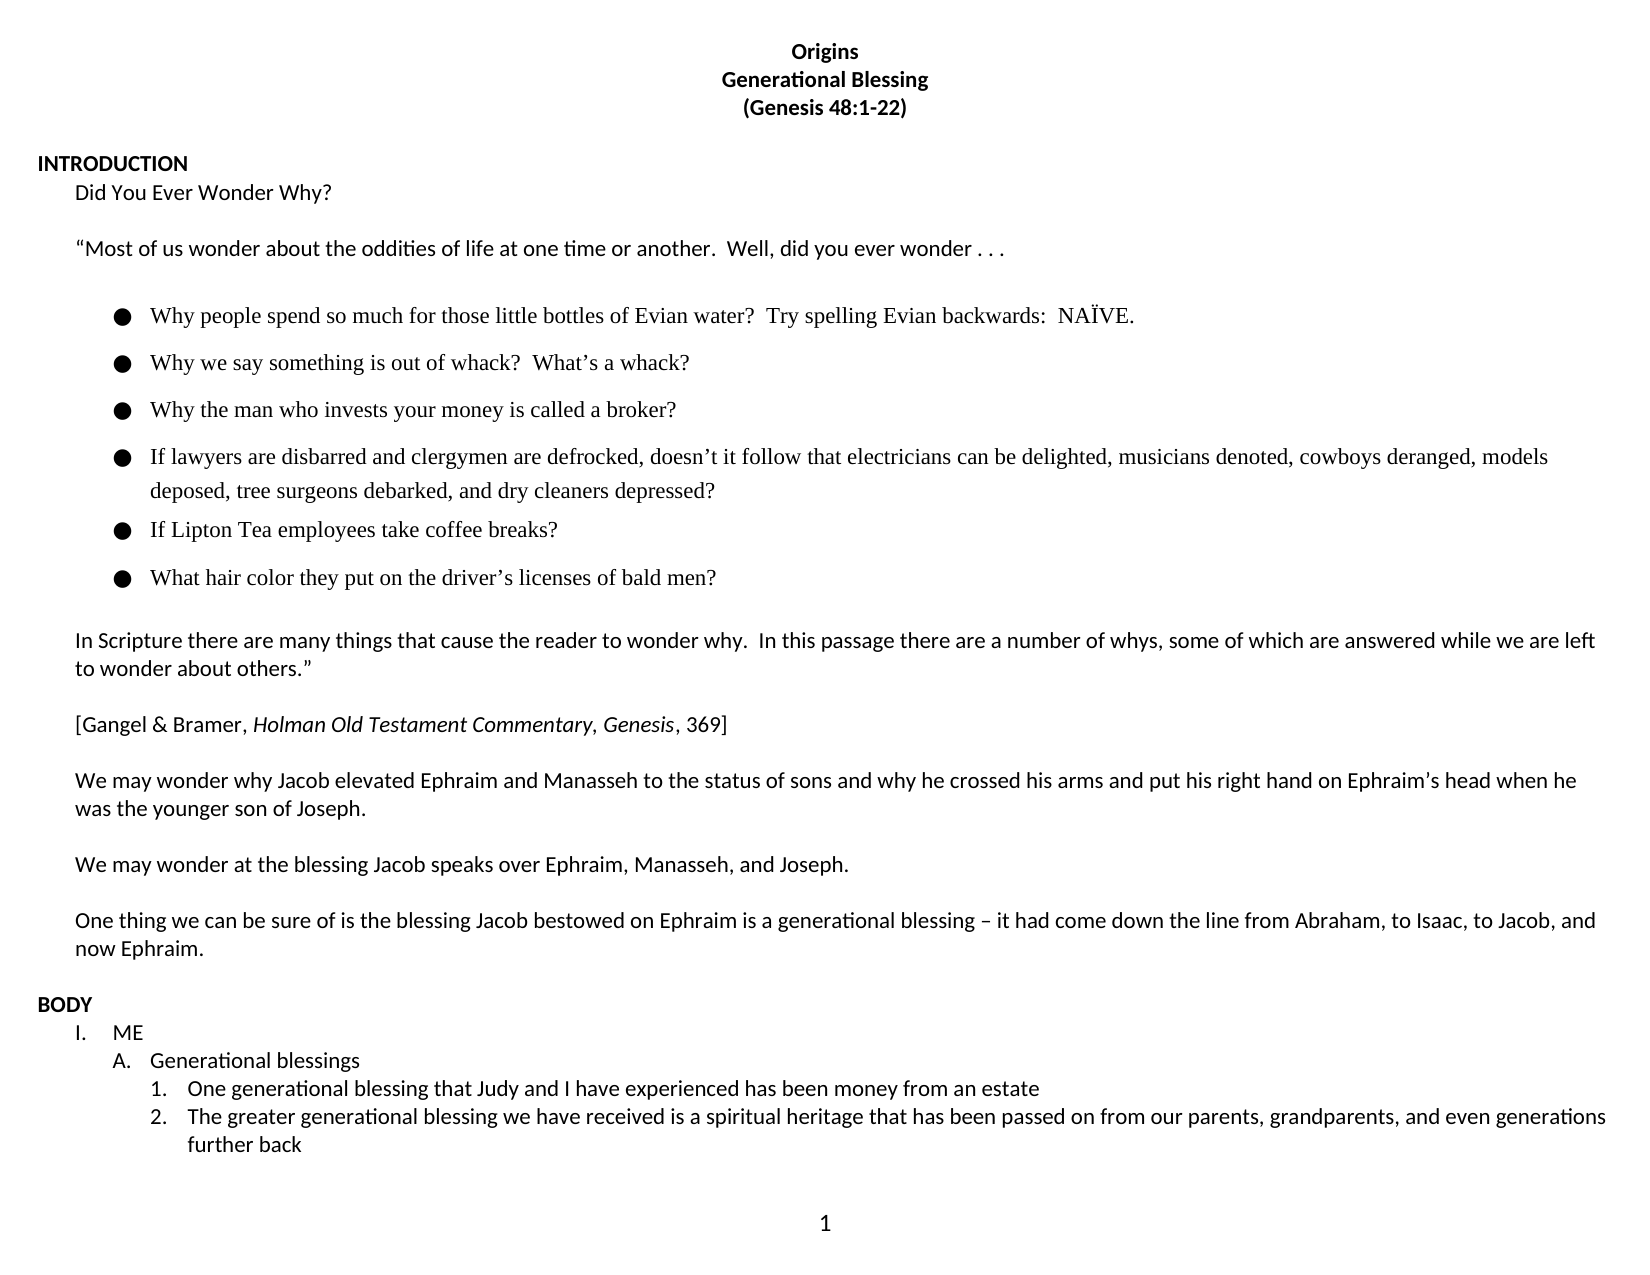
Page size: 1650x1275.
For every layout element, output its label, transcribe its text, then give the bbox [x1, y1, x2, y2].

text Origins [37, 37, 1612, 66]
text BODY [37, 990, 1612, 1018]
list If Lipton Tea employees take coffee breaks? [112, 504, 1612, 551]
text Generational Blessing [37, 66, 1612, 93]
text In Scripture there are many things that cause the reader to wonder why. In this passage there are a number of whys, some of which are answered while we are left to wonder about others.” [75, 626, 1612, 682]
list Generational blessings [112, 1046, 1612, 1074]
list Why the man who invests your money is called a broker? [112, 384, 1612, 431]
text We may wonder at the blessing Jacob speaks over Ephraim, Manasseh, and Joseph. [75, 850, 1612, 878]
text One thing we can be sure of is the blessing Jacob bestowed on Ephraim is a generational blessing – it had come down the line from Abraham, to Isaac, to Jacob, and now Ephraim. [75, 906, 1612, 962]
list One generational blessing that Judy and I have experienced has been money from an estate [150, 1074, 1612, 1102]
list Why people spend so much for those little bottles of Evian water? Try spelling Evian backwards: NAÏVE. [112, 290, 1612, 337]
list ME [75, 1018, 1612, 1046]
list The greater generational blessing we have received is a spiritual heritage that has been passed on from our parents, grandparents, and even generations further back [150, 1102, 1612, 1158]
list Why we say something is out of whack? What’s a whack? [112, 337, 1612, 384]
text INTRODUCTION [37, 149, 1612, 178]
list What hair color they put on the driver’s licenses of bald men? [112, 551, 1612, 598]
list If lawyers are disbarred and clergymen are defrocked, doesn’t it follow that electricians can be delighted, musicians denoted, cowboys deranged, models deposed, tree surgeons debarked, and dry cleaners depressed? [112, 431, 1612, 504]
text We may wonder why Jacob elevated Ephraim and Manasseh to the status of sons and why he crossed his arms and put his right hand on Ephraim’s head when he was the younger son of Joseph. [75, 766, 1612, 822]
text “Most of us wonder about the oddities of life at one time or another. Well, did you ever wonder . . . [75, 234, 1612, 262]
text [Gangel & Bramer, Holman Old Testament Commentary, Genesis, 369] [75, 710, 1612, 738]
text Did You Ever Wonder Why? [75, 178, 1612, 206]
text (Genesis 48:1-22) [37, 93, 1612, 122]
